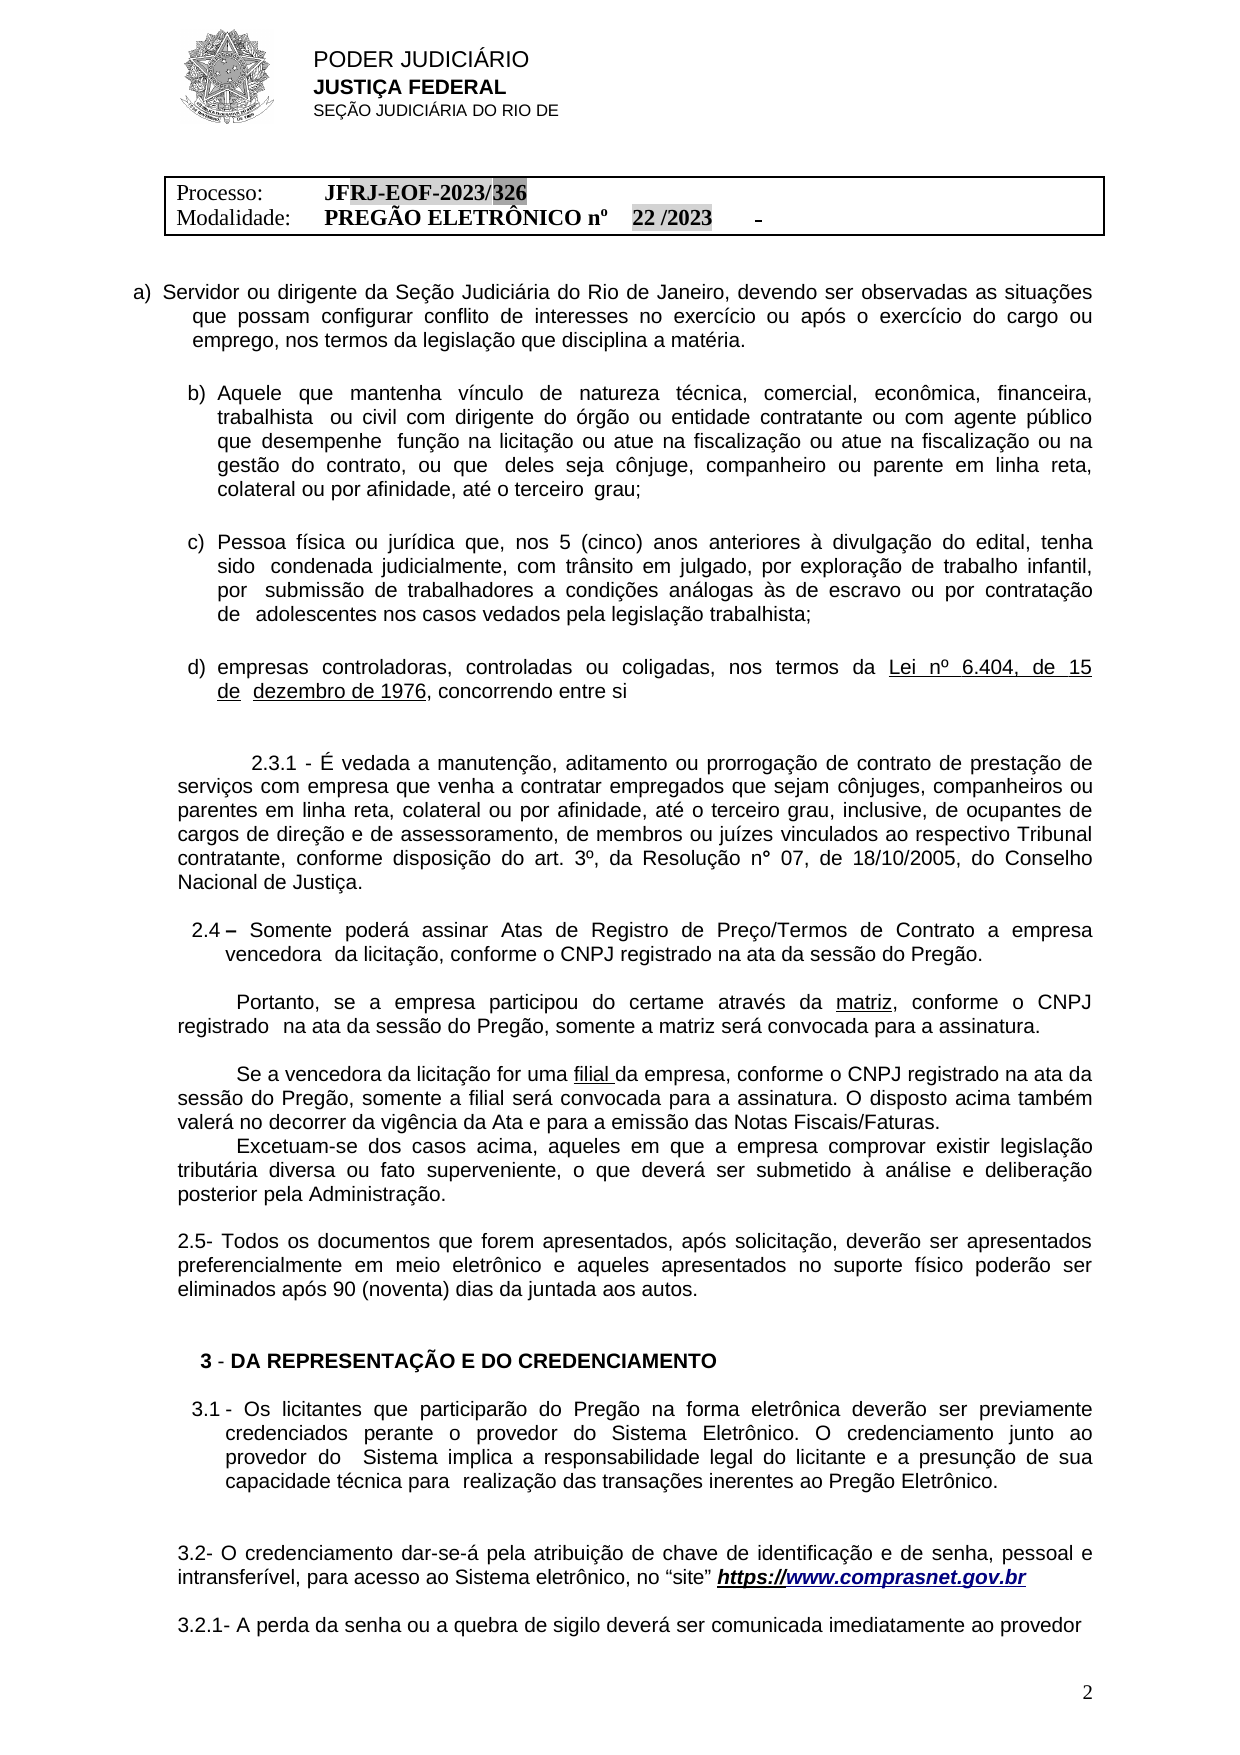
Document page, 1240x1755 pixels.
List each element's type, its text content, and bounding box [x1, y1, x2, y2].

list - DA REPRESENTAÇÃO E DO CREDENCIAMENTO [200, 1349, 1117, 1373]
text 2.5- Todos os documentos que forem apresentados, após solicitação, deverão ser apresentados preferencialmente em meio eletrônico e aqueles apresentados no suporte físico poderão ser eliminados após 90 (noventa) dias da juntada aos autos. [177, 1229, 1093, 1301]
list – Somente poderá assinar Atas de Registro de Preço/Termos de Contrato a empresa vencedora da licitação, conforme o CNPJ registrado na ata da sessão do Pregão. [191, 918, 1093, 966]
table_cell Modalidade: [166, 205, 308, 234]
text Excetuam-se dos casos acima, aqueles em que a empresa comprovar existir legislação tributária diversa ou fato superveniente, o que deverá ser submetido à análise e deliberação posterior pela Administração. [177, 1133, 1093, 1205]
table_header 326 [493, 186, 499, 199]
table_header 326 [493, 178, 527, 205]
table_header RJ-EOF-2023/ [350, 178, 492, 205]
text 2.3.1 - É vedada a manutenção, aditamento ou prorrogação de contrato de prestação de serviços com empresa que venha a contratar empregados que sejam cônjuges, companheiros ou parentes em linha reta, colateral ou por afinidade, até o terceiro grau, inclusive, de ocupantes de cargos de direção e de assessoramento, de membros ou juízes vinculados ao respectivo Tribunal contratante, conforme disposição do art. 3º, da Resolução n° 07, de 18/10/2005, do Conselho Nacional de Justiça. [177, 750, 1093, 894]
text 3.2- O credenciamento dar-se-á pela atribuição de chave de identificação e de senha, pessoal e intransferível, para acesso ao Sistema eletrônico, no “site” https://www.comprasnet.gov.br [177, 1541, 1093, 1589]
table_header Processo: [166, 178, 308, 205]
list Pessoa física ou jurídica que, nos 5 (cinco) anos anteriores à divulgação do edital, tenha sido condenada judicialmente, com trânsito em julgado, por exploração de trabalho infantil, por submissão de trabalhadores a condições análogas às de escravo ou por contratação de adolescentes nos casos vedados pela legislação trabalhista; [187, 530, 1093, 626]
list Aquele que mantenha vínculo de natureza técnica, comercial, econômica, financeira, trabalhista ou civil com dirigente do órgão ou entidade contratante ou com agente público que desempenhe função na licitação ou atue na fiscalização ou atue na fiscalização ou na gestão do contrato, ou que deles seja cônjuge, companheiro ou parente em linha reta, colateral ou por afinidade, até o terceiro grau; [187, 381, 1093, 501]
text 3.2.1- A perda da senha ou a quebra de sigilo deverá ser comunicada imediatamente ao provedor [177, 1613, 1093, 1637]
text Portanto, se a empresa participou do certame através da matriz, conforme o CNPJ registrado na ata da sessão do Pregão, somente a matriz será convocada para a assinatura. [177, 989, 1092, 1037]
text Se a vencedora da licitação for uma filial da empresa, conforme o CNPJ registrado na ata da sessão do Pregão, somente a filial será convocada para a assinatura. O disposto acima também valerá no decorrer da vigência da Ata e para a emissão das Notas Fiscais/Faturas. [177, 1062, 1093, 1133]
table_header JF [308, 178, 350, 205]
list - Os licitantes que participarão do Pregão na forma eletrônica deverão ser previamente credenciados perante o provedor do Sistema Eletrônico. O credenciamento junto ao provedor do Sistema implica a responsabilidade legal do licitante e a presunção de sua capacidade técnica para realização das transações inerentes ao Pregão Eletrônico. [191, 1397, 1093, 1493]
table_cell PREGÃO ELETRÔNICO no 22 /2023 [308, 205, 1103, 234]
table_header [527, 178, 1103, 205]
list Servidor ou dirigente da Seção Judiciária do Rio de Janeiro, devendo ser observadas as situações que possam configurar conflito de interesses no exercício ou após o exercício do cargo ou emprego, nos termos da legislação que disciplina a matéria. [133, 280, 1093, 352]
list empresas controladoras, controladas ou coligadas, nos termos da Lei nº 6.404, de 15 de dezembro de 1976, concorrendo entre si [187, 655, 1093, 703]
